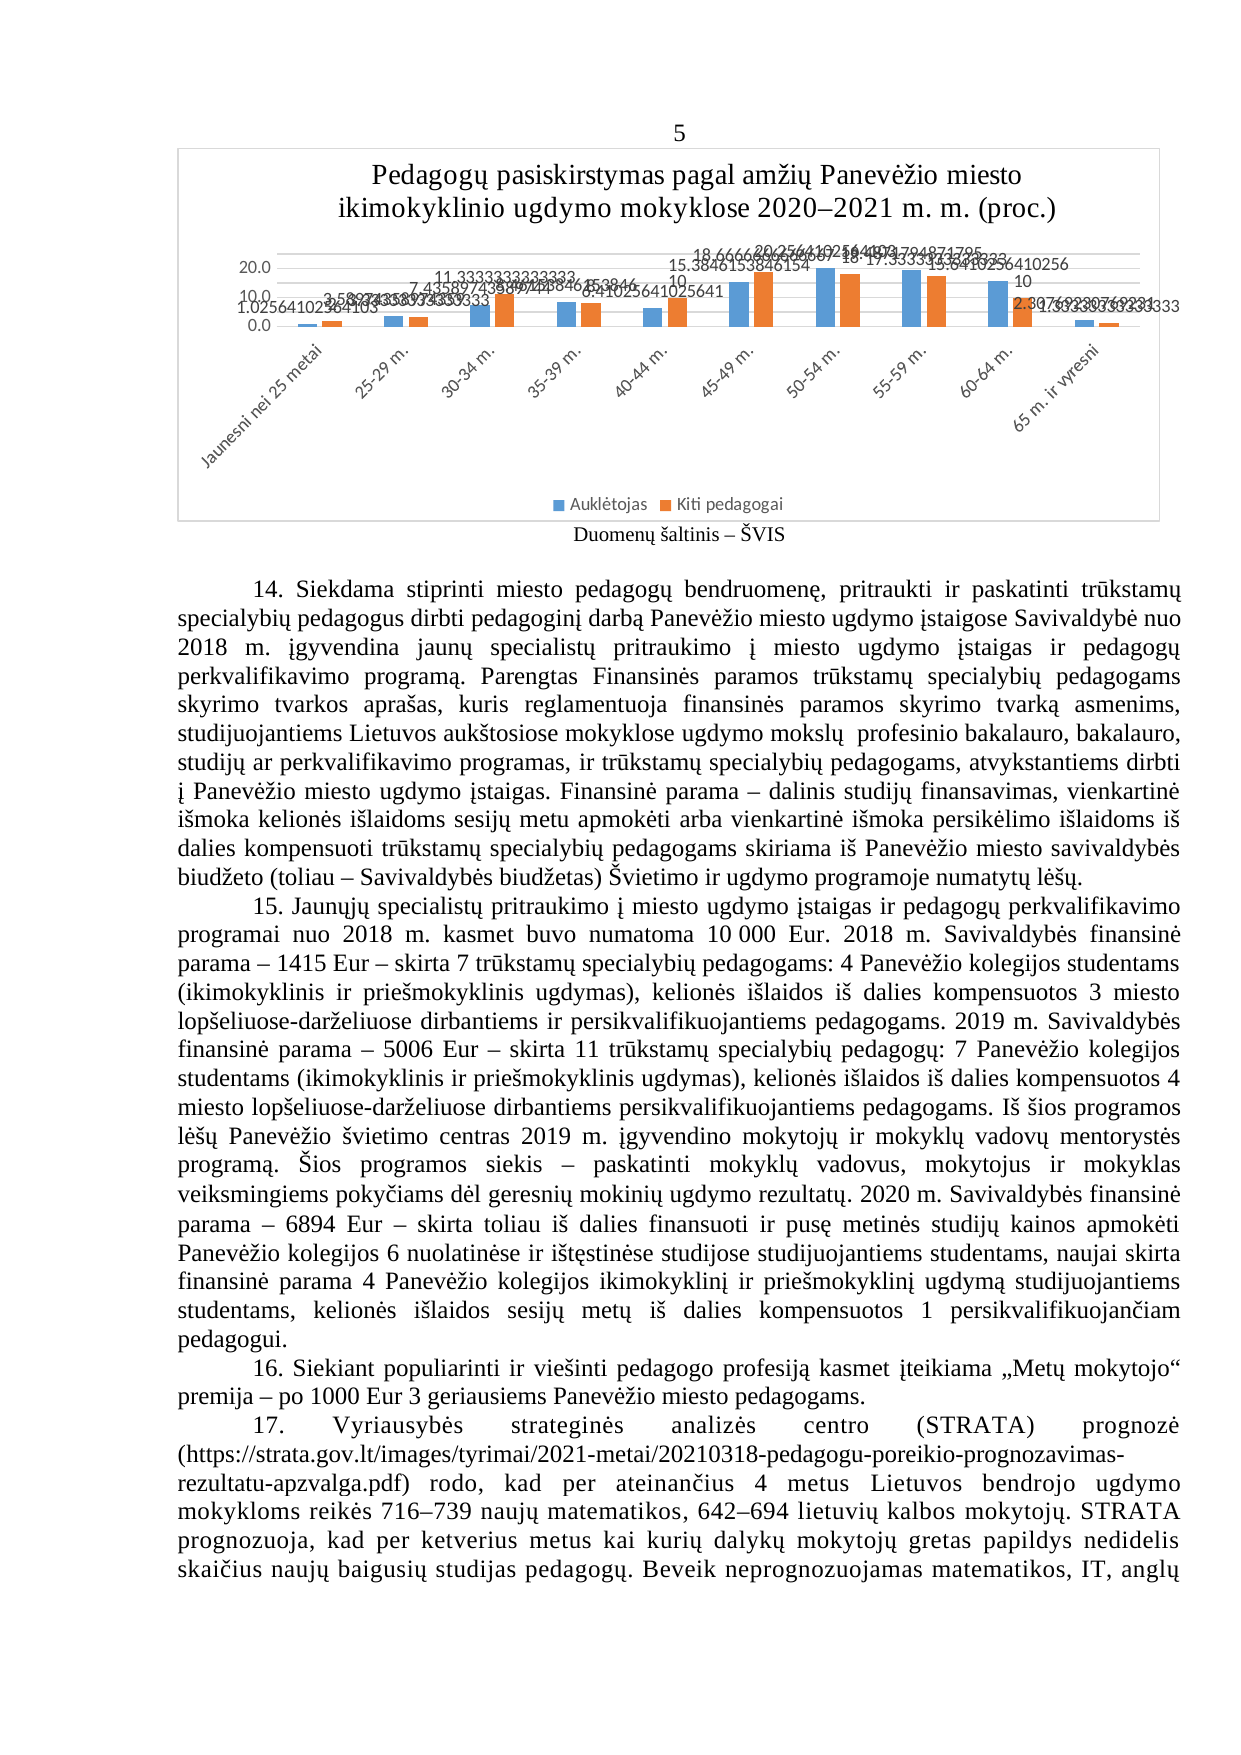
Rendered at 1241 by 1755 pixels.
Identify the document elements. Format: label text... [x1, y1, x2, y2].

text Duomenų šaltinis – ŠVIS [177, 522, 1181, 546]
text 17. Vyriausybės strateginės analizės centro (STRATA) prognozė (https://strata.gov.lt/images/tyrimai/2021-metai/20210318-pedagogu-poreikio-prognozavimas-rezultatu-apzvalga.pdf) rodo, kad per ateinančius 4 metus Lietuvos bendrojo ugdymo mokykloms reikės 716–739 naujų matematikos, 642–694 lietuvių kalbos mokytojų. STRATA prognozuoja, kad per ketverius metus kai kurių dalykų mokytojų gretas papildys nedidelis skaičius naujų baigusių studijas pedagogų. Beveik neprognozuojamas matematikos, IT, anglų [177, 1410, 1181, 1583]
text 16. Siekiant populiarinti ir viešinti pedagogo profesiją kasmet įteikiama „Metų mokytojo“ premija – po 1000 Eur 3 geriausiems Panevėžio miesto pedagogams. [177, 1353, 1181, 1410]
text 14. Siekdama stiprinti miesto pedagogų bendruomenę, pritraukti ir paskatinti trūkstamų specialybių pedagogus dirbti pedagoginį darbą Panevėžio miesto ugdymo įstaigose Savivaldybė nuo 2018 m. įgyvendina jaunų specialistų pritraukimo į miesto ugdymo įstaigas ir pedagogų perkvalifikavimo programą. Parengtas Finansinės paramos trūkstamų specialybių pedagogams skyrimo tvarkos aprašas, kuris reglamentuoja finansinės paramos skyrimo tvarką asmenims, studijuojantiems Lietuvos aukštosiose mokyklose ugdymo mokslų profesinio bakalauro, bakalauro, studijų ar perkvalifikavimo programas, ir trūkstamų specialybių pedagogams, atvykstantiems dirbti į Panevėžio miesto ugdymo įstaigas. Finansinė parama – dalinis studijų finansavimas, vienkartinė išmoka kelionės išlaidoms sesijų metu apmokėti arba vienkartinė išmoka persikėlimo išlaidoms iš dalies kompensuoti trūkstamų specialybių pedagogams skiriama iš Panevėžio miesto savivaldybės biudžeto (toliau – Savivaldybės biudžetas) Švietimo ir ugdymo programoje numatytų lėšų. [177, 574, 1181, 891]
text 15. Jaunųjų specialistų pritraukimo į miesto ugdymo įstaigas ir pedagogų perkvalifikavimo programai nuo 2018 m. kasmet buvo numatoma 10 000 Eur. 2018 m. Savivaldybės finansinė parama – 1415 Eur – skirta 7 trūkstamų specialybių pedagogams: 4 Panevėžio kolegijos studentams (ikimokyklinis ir priešmokyklinis ugdymas), kelionės išlaidos iš dalies kompensuotos 3 miesto lopšeliuose-darželiuose dirbantiems ir persikvalifikuojantiems pedagogams. 2019 m. Savivaldybės finansinė parama – 5006 Eur – skirta 11 trūkstamų specialybių pedagogų: 7 Panevėžio kolegijos studentams (ikimokyklinis ir priešmokyklinis ugdymas), kelionės išlaidos iš dalies kompensuotos 4 miesto lopšeliuose-darželiuose dirbantiems persikvalifikuojantiems pedagogams. Iš šios programos lėšų Panevėžio švietimo centras 2019 m. įgyvendino mokytojų ir mokyklų vadovų mentorystės programą. Šios programos siekis – paskatinti mokyklų vadovus, mokytojus ir mokyklas veiksmingiems pokyčiams dėl geresnių mokinių ugdymo rezultatų. 2020 m. Savivaldybės finansinė parama – 6894 Eur – skirta toliau iš dalies finansuoti ir pusę metinės studijų kainos apmokėti Panevėžio kolegijos 6 nuolatinėse ir ištęstinėse studijose studijuojantiems studentams, naujai skirta finansinė parama 4 Panevėžio kolegijos ikimokyklinį ir priešmokyklinį ugdymą studijuojantiems studentams, kelionės išlaidos sesijų metų iš dalies kompensuotos 1 persikvalifikuojančiam pedagogui. [177, 891, 1181, 1353]
